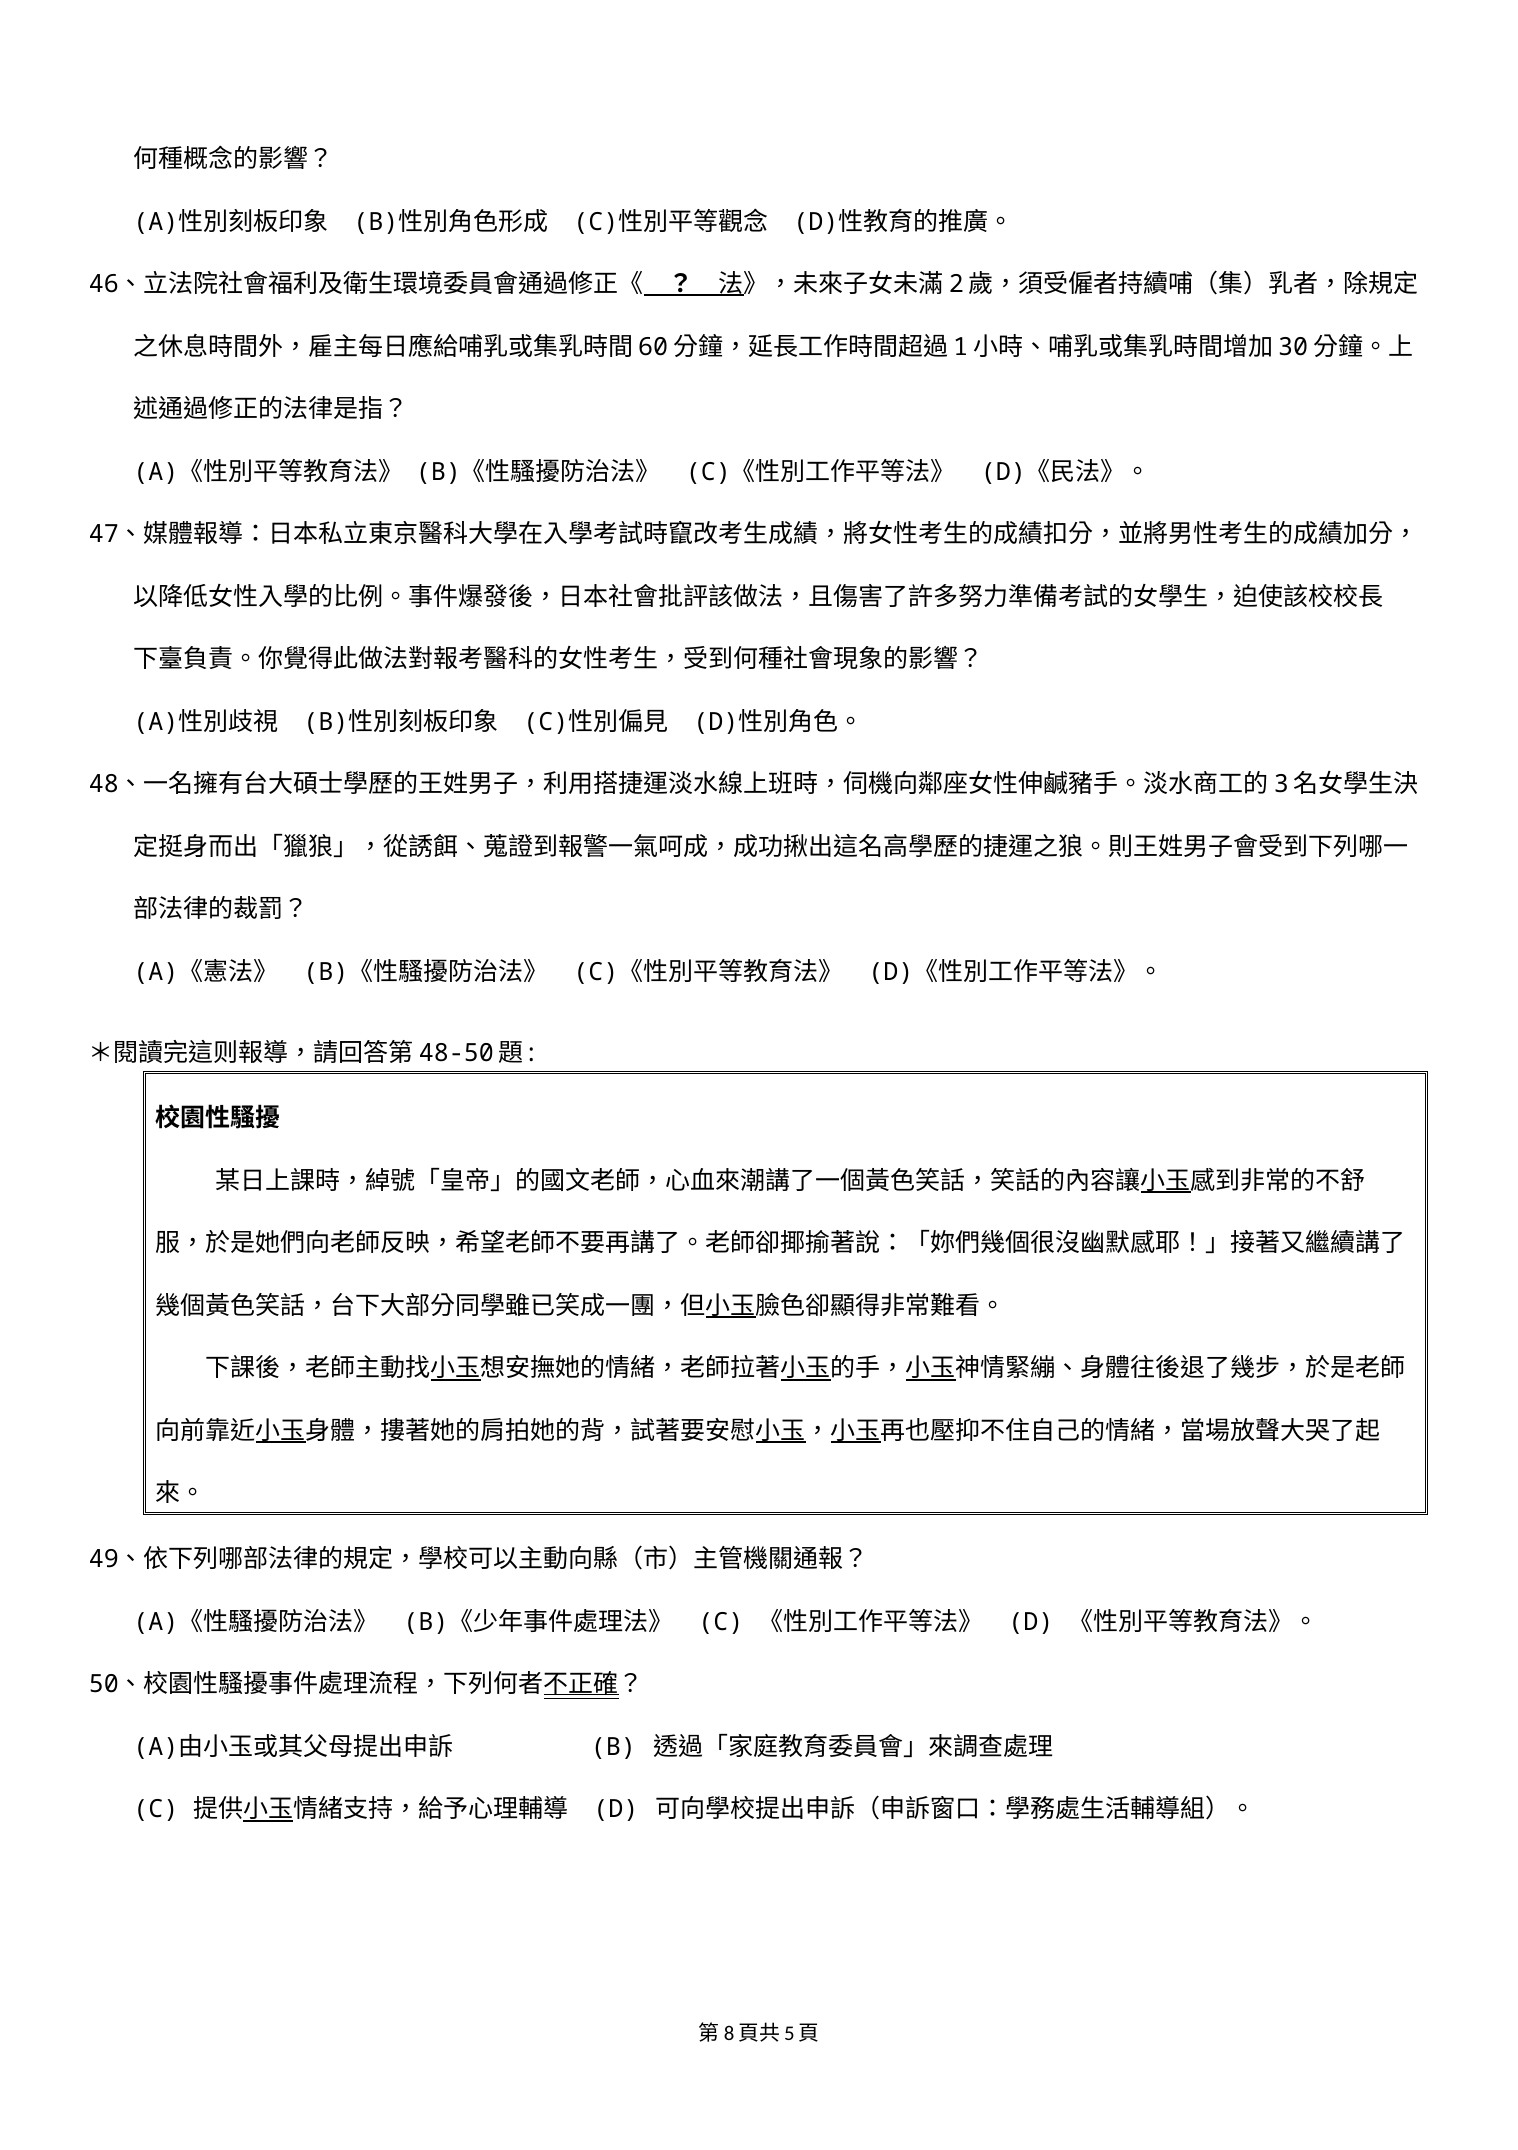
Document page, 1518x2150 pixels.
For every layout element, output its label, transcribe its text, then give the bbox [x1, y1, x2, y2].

text (A)《性別平等教育法》 (B)《性騷擾防治法》 (C)《性別工作平等法》 (D)《民法》。 [133, 427, 1429, 490]
text (A)性別歧視 (B)性別刻板印象 (C)性別偏見 (D)性別角色。 [133, 677, 1429, 740]
text 何種概念的影響？ [89, 115, 1344, 177]
text (C) 提供小玉情緒支持，給予心理輔導 (D) 可向學校提出申訴（申訴窗口：學務處生活輔導組）。 [133, 1765, 1429, 1827]
text 47、媒體報導：日本私立東京醫科大學在入學考試時竄改考生成績，將女性考生的成績扣分，並將男性考生的成績加分，以降低女性入學的比例。事件爆發後，日本社會批評該做法，且傷害了許多努力準備考試的女學生，迫使該校校長下臺負責。你覺得此做法對報考醫科的女性考生，受到何種社會現象的影響？ [89, 490, 1403, 677]
text 50、校園性騷擾事件處理流程，下列何者不正確？ [89, 1640, 1429, 1702]
text (A)《憲法》 (B)《性騷擾防治法》 (C)《性別平等教育法》 (D)《性別工作平等法》。 [133, 927, 1429, 990]
text ＊閱讀完這则報導，請回答第48-50題: [89, 1009, 1429, 1071]
text 46、立法院社會福利及衛生環境委員會通過修正《 ？ 法》，未來子女未滿2歲，須受僱者持續哺（集）乳者，除規定之休息時間外，雇主每日應給哺乳或集乳時間60分鐘，延長工作時間超過1小時、哺乳或集乳時間增加30分鐘。上述通過修正的法律是指？ [89, 240, 1429, 427]
text 48、一名擁有台大碩士學歷的王姓男子，利用搭捷運淡水線上班時，伺機向鄰座女性伸鹹豬手。淡水商工的3名女學生決定挺身而出「獵狼」，從誘餌、蒐證到報警一氣呵成，成功揪出這名高學歷的捷運之狼。則王姓男子會受到下列哪一部法律的裁罰？ [89, 740, 1429, 927]
text 49、依下列哪部法律的規定，學校可以主動向縣（市）主管機關通報？ [89, 1515, 1429, 1577]
text (A)由小玉或其父母提出申訴 (B) 透過「家庭教育委員會」來調查處理 [133, 1702, 1429, 1765]
text (A)性別刻板印象 (B)性別角色形成 (C)性別平等觀念 (D)性教育的推廣。 [133, 177, 1429, 240]
text (A)《性騷擾防治法》 (B)《少年事件處理法》 (C) 《性別工作平等法》 (D) 《性別平等教育法》。 [133, 1577, 1429, 1640]
table_header 校園性騷擾 某日上課時，綽號「皇帝」的國文老師，心血來潮講了一個黃色笑話，笑話的內容讓小玉感到非常的不舒服，於是她們向老師反映，希望老師不要再講了。老師卻揶揄著說：「妳們幾個很沒幽默感耶！」接著又繼續講了幾個黃色笑話，台下大部分同學雖已笑成一團，但小玉臉色卻顯得非常難看。 下課後，老師主動找小玉想安撫她的情緒，老師拉著小玉的手，小玉神情緊繃、身體往後退了幾步，於是老師向前靠近小玉身體，摟著她的肩拍她的背，試著要安慰小玉，小玉再也壓抑不住自己的情緒，當場放聲大哭了起來。 [146, 1074, 1425, 1512]
